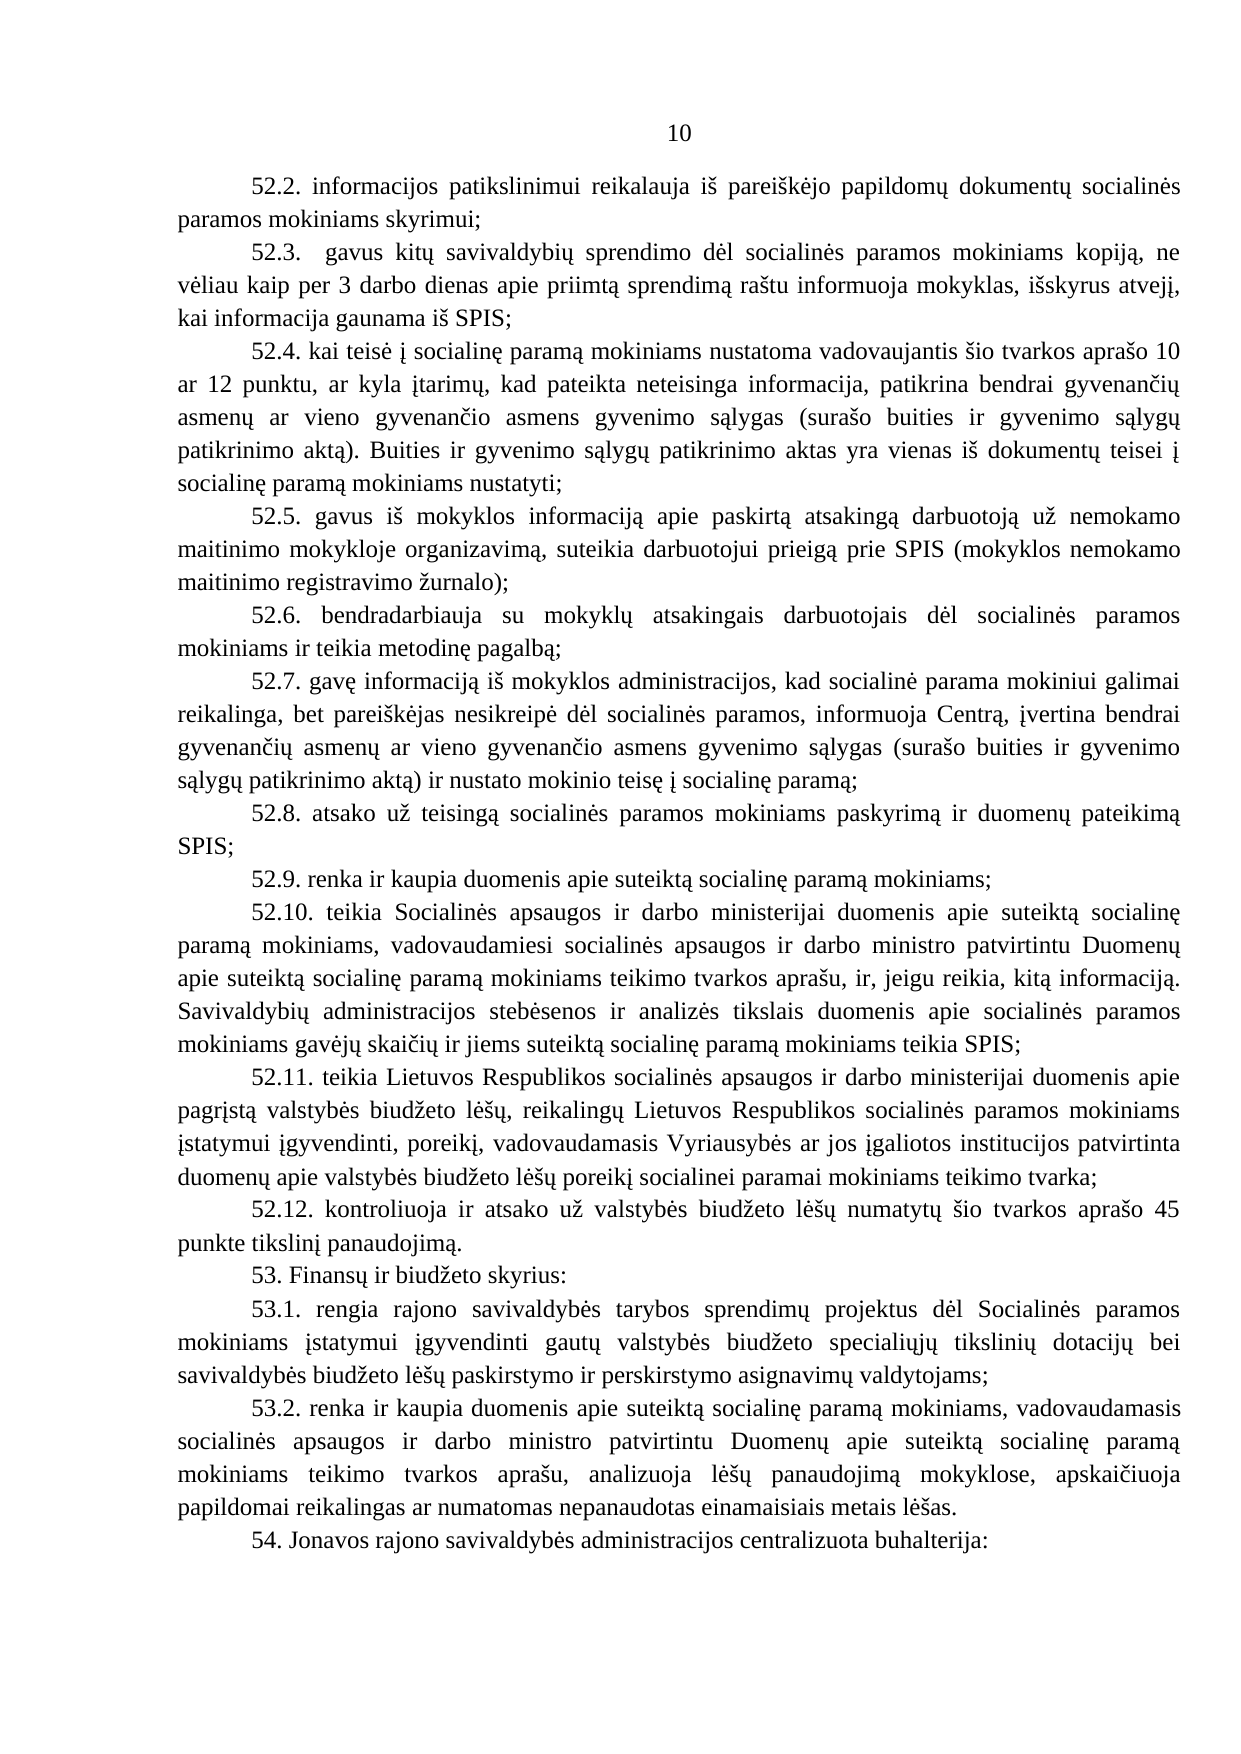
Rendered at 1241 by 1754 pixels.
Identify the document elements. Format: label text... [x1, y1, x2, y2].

text 52.8. atsako už teisingą socialinės paramos mokiniams paskyrimą ir duomenų pateikimą SPIS; [177, 798, 1181, 860]
text 54. Jonavos rajono savivaldybės administracijos centralizuota buhalterija: [177, 1525, 1181, 1553]
text 52.2. informacijos patikslinimui reikalauja iš pareiškėjo papildomų dokumentų socialinės paramos mokiniams skyrimui; [177, 171, 1181, 233]
text 52.5. gavus iš mokyklos informaciją apie paskirtą atsakingą darbuotoją už nemokamo maitinimo mokykloje organizavimą, suteikia darbuotojui prieigą prie SPIS (mokyklos nemokamo maitinimo registravimo žurnalo); [177, 501, 1181, 596]
text 52.9. renka ir kaupia duomenis apie suteiktą socialinę paramą mokiniams; [177, 864, 1181, 893]
text 52.3. gavus kitų savivaldybių sprendimo dėl socialinės paramos mokiniams kopiją, ne vėliau kaip per 3 darbo dienas apie priimtą sprendimą raštu informuoja mokyklas, išskyrus atvejį, kai informacija gaunama iš SPIS; [177, 237, 1181, 332]
text 52.12. kontroliuoja ir atsako už valstybės biudžeto lėšų numatytų šio tvarkos aprašo 45 punkte tikslinį panaudojimą. [177, 1194, 1181, 1256]
text 53.2. renka ir kaupia duomenis apie suteiktą socialinę paramą mokiniams, vadovaudamasis socialinės apsaugos ir darbo ministro patvirtintu Duomenų apie suteiktą socialinę paramą mokiniams teikimo tvarkos aprašu, analizuoja lėšų panaudojimą mokyklose, apskaičiuoja papildomai reikalingas ar numatomas nepanaudotas einamaisiais metais lėšas. [177, 1393, 1181, 1521]
text 52.4. kai teisė į socialinę paramą mokiniams nustatoma vadovaujantis šio tvarkos aprašo 10 ar 12 punktu, ar kyla įtarimų, kad pateikta neteisinga informacija, patikrina bendrai gyvenančių asmenų ar vieno gyvenančio asmens gyvenimo sąlygas (surašo buities ir gyvenimo sąlygų patikrinimo aktą). Buities ir gyvenimo sąlygų patikrinimo aktas yra vienas iš dokumentų teisei į socialinę paramą mokiniams nustatyti; [177, 336, 1181, 497]
text 53.1. rengia rajono savivaldybės tarybos sprendimų projektus dėl Socialinės paramos mokiniams įstatymui įgyvendinti gautų valstybės biudžeto specialiųjų tikslinių dotacijų bei savivaldybės biudžeto lėšų paskirstymo ir perskirstymo asignavimų valdytojams; [177, 1294, 1181, 1388]
text 52.7. gavę informaciją iš mokyklos administracijos, kad socialinė parama mokiniui galimai reikalinga, bet pareiškėjas nesikreipė dėl socialinės paramos, informuoja Centrą, įvertina bendrai gyvenančių asmenų ar vieno gyvenančio asmens gyvenimo sąlygas (surašo buities ir gyvenimo sąlygų patikrinimo aktą) ir nustato mokinio teisę į socialinę paramą; [177, 666, 1181, 794]
text 52.10. teikia Socialinės apsaugos ir darbo ministerijai duomenis apie suteiktą socialinę paramą mokiniams, vadovaudamiesi socialinės apsaugos ir darbo ministro patvirtintu Duomenų apie suteiktą socialinę paramą mokiniams teikimo tvarkos aprašu, ir, jeigu reikia, kitą informaciją. Savivaldybių administracijos stebėsenos ir analizės tikslais duomenis apie socialinės paramos mokiniams gavėjų skaičių ir jiems suteiktą socialinę paramą mokiniams teikia SPIS; [177, 897, 1181, 1058]
text 53. Finansų ir biudžeto skyrius: [177, 1261, 1181, 1289]
text 52.11. teikia Lietuvos Respublikos socialinės apsaugos ir darbo ministerijai duomenis apie pagrįstą valstybės biudžeto lėšų, reikalingų Lietuvos Respublikos socialinės paramos mokiniams įstatymui įgyvendinti, poreikį, vadovaudamasis Vyriausybės ar jos įgaliotos institucijos patvirtinta duomenų apie valstybės biudžeto lėšų poreikį socialinei paramai mokiniams teikimo tvarka; [177, 1062, 1181, 1190]
text 52.6. bendradarbiauja su mokyklų atsakingais darbuotojais dėl socialinės paramos mokiniams ir teikia metodinę pagalbą; [177, 600, 1181, 662]
